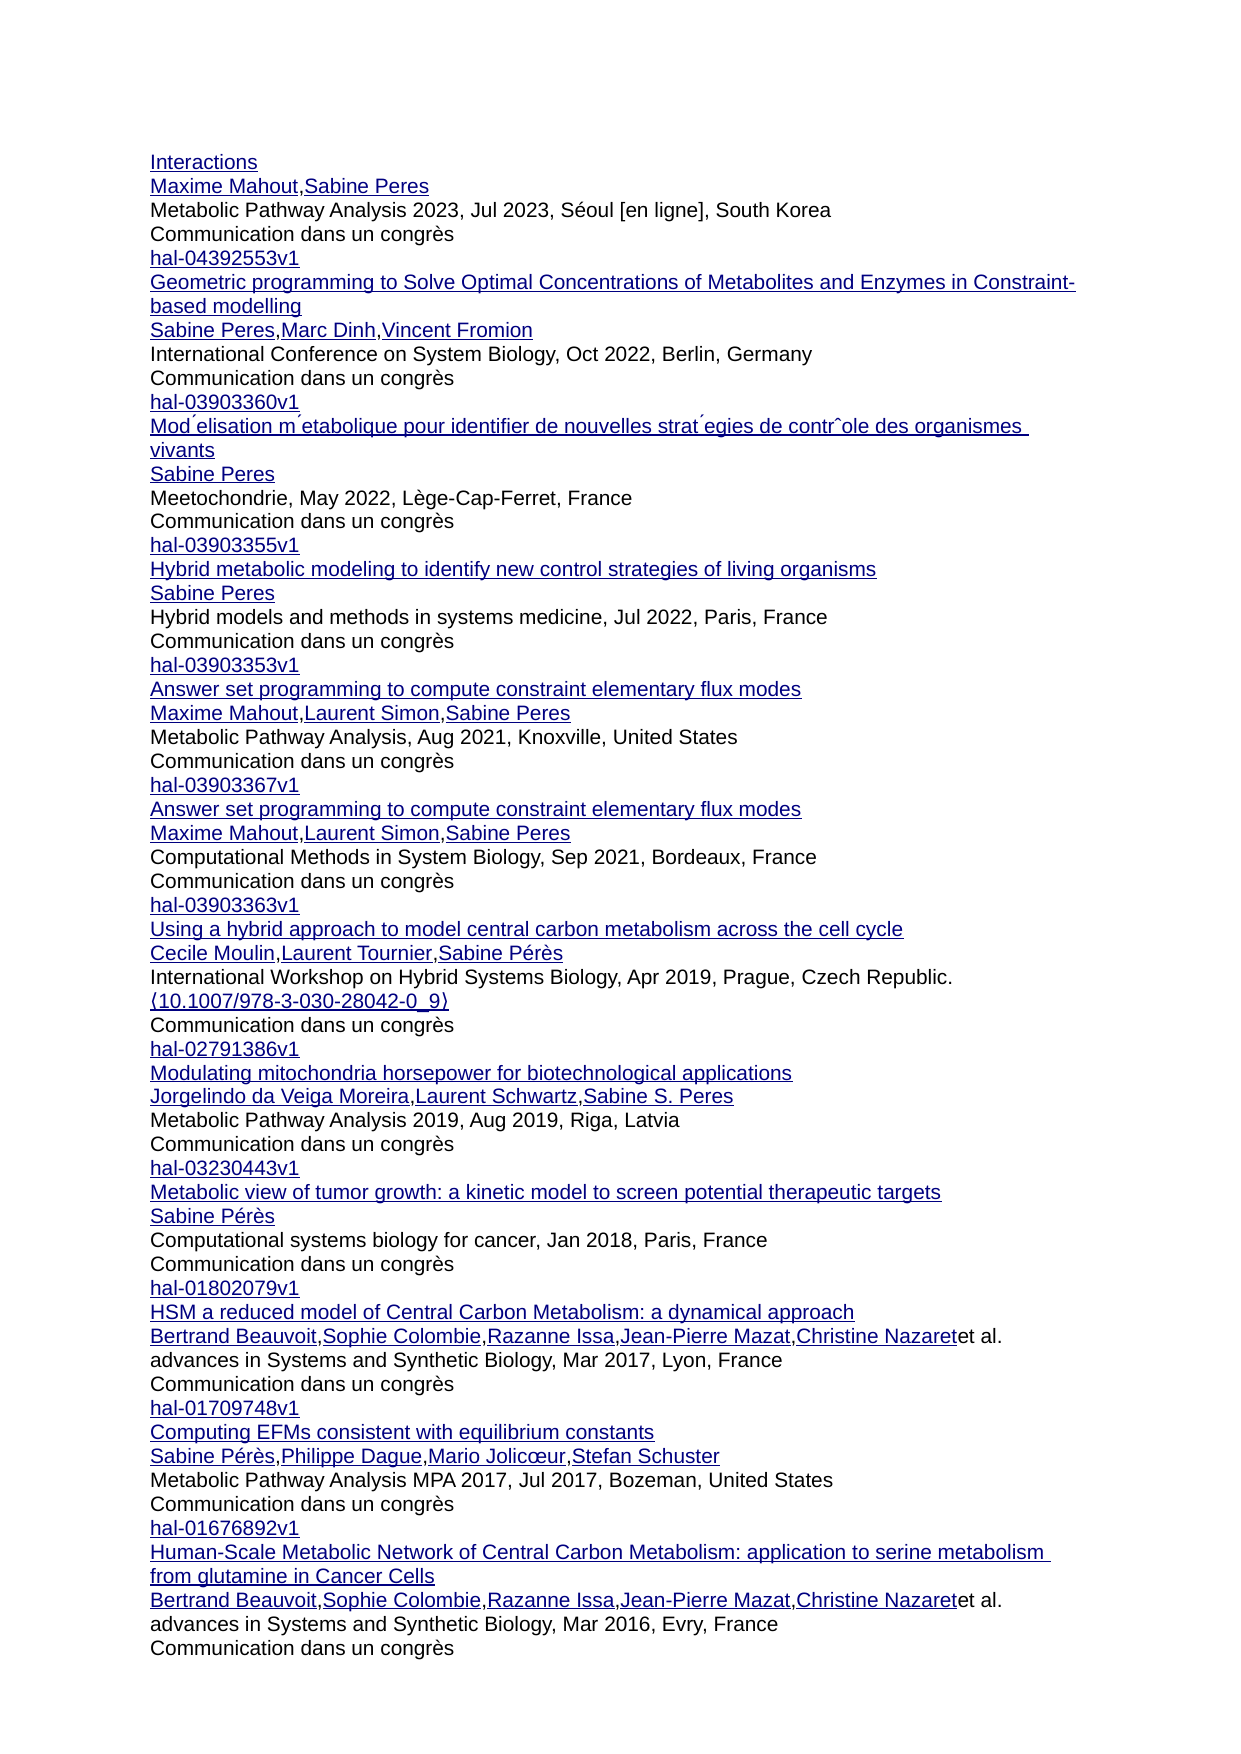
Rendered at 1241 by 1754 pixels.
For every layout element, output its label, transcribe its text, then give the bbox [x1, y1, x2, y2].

table_cell Answer set programming to compute constraint elementary flux modes Maxime Mahout,Laurent Simon,Sabine Peres Metabolic Pathway Analysis, Aug 2021, Knoxville, United States Communication dans un congrès hal-03903367v1 [150, 677, 1090, 797]
table_cell Hybrid metabolic modeling to identify new control strategies of living organisms Sabine Peres Hybrid models and methods in systems medicine, Jul 2022, Paris, France Communication dans un congrès hal-03903353v1 [150, 557, 1090, 677]
table_cell Modulating mitochondria horsepower for biotechnological applications Jorgelindo da Veiga Moreira,Laurent Schwartz,Sabine S. Peres Metabolic Pathway Analysis 2019, Aug 2019, Riga, Latvia Communication dans un congrès hal-03230443v1 [150, 1060, 1090, 1180]
table_cell HSM a reduced model of Central Carbon Metabolism: a dynamical approach Bertrand Beauvoit,Sophie Colombie,Razanne Issa,Jean-Pierre Mazat,Christine Nazaretet al. advances in Systems and Synthetic Biology, Mar 2017, Lyon, France Communication dans un congrès hal-01709748v1 [150, 1300, 1090, 1420]
table_cell Using a hybrid approach to model central carbon metabolism across the cell cycle Cecile Moulin,Laurent Tournier,Sabine Pérès International Workshop on Hybrid Systems Biology, Apr 2019, Prague, Czech Republic. ⟨10.1007/978-3-030-28042-0_9⟩ Communication dans un congrès hal-02791386v1 [150, 917, 1090, 1060]
table_cell Mod ́elisation m ́etabolique pour identifier de nouvelles strat ́egies de contrˆole des organismes vivants Sabine Peres Meetochondrie, May 2022, Lège-Cap-Ferret, France Communication dans un congrès hal-03903355v1 [150, 414, 1090, 557]
table_cell Answer set programming to compute constraint elementary flux modes Maxime Mahout,Laurent Simon,Sabine Peres Computational Methods in System Biology, Sep 2021, Bordeaux, France Communication dans un congrès hal-03903363v1 [150, 797, 1090, 917]
table_cell Minimal Cut Sets of a Consortium Model of P. aeruginosa and S. aureus Reveal New Cross-Feeding Interactions Maxime Mahout,Sabine Peres Metabolic Pathway Analysis 2023, Jul 2023, Séoul [en ligne], South Korea Communication dans un congrès hal-04392553v1 [150, 150, 1090, 270]
table_cell Geometric programming to Solve Optimal Concentrations of Metabolites and Enzymes in Constraint-based modelling Sabine Peres,Marc Dinh,Vincent Fromion International Conference on System Biology, Oct 2022, Berlin, Germany Communication dans un congrès hal-03903360v1 [150, 270, 1090, 413]
table_cell Computing EFMs consistent with equilibrium constants Sabine Pérès,Philippe Dague,Mario Jolicœur,Stefan Schuster Metabolic Pathway Analysis MPA 2017, Jul 2017, Bozeman, United States Communication dans un congrès hal-01676892v1 [150, 1420, 1090, 1539]
table_cell Metabolic view of tumor growth: a kinetic model to screen potential therapeutic targets Sabine Pérès Computational systems biology for cancer, Jan 2018, Paris, France Communication dans un congrès hal-01802079v1 [150, 1180, 1090, 1300]
table_cell Human-Scale Metabolic Network of Central Carbon Metabolism: application to serine metabolism from glutamine in Cancer Cells Bertrand Beauvoit,Sophie Colombie,Razanne Issa,Jean-Pierre Mazat,Christine Nazaretet al. advances in Systems and Synthetic Biology, Mar 2016, Evry, France Communication dans un congrès [150, 1540, 1090, 1659]
